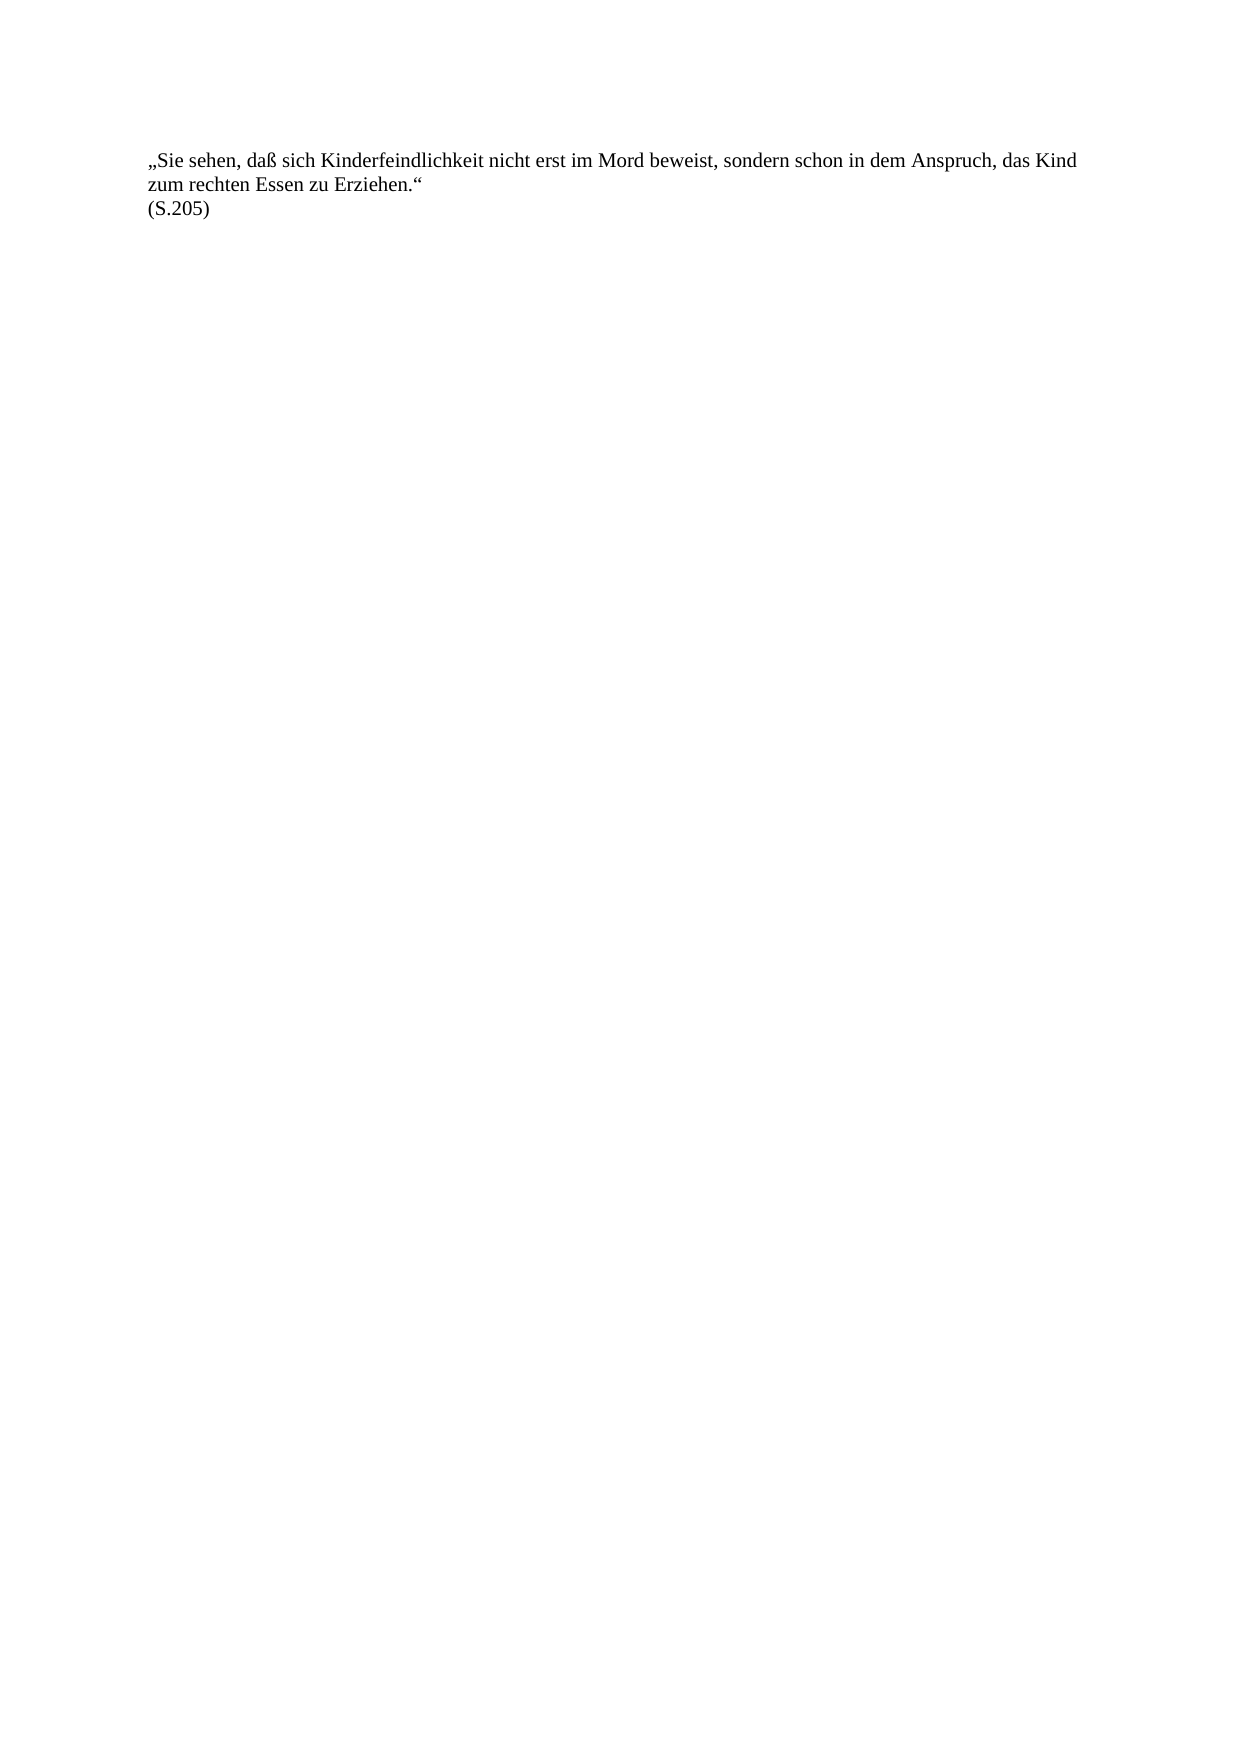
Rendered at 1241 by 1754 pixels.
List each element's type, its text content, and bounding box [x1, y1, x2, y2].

text „Sie sehen, daß sich Kinderfeindlichkeit nicht erst im Mord beweist, sondern schon in dem Anspruch, das Kind zum rechten Essen zu Erziehen.“ [148, 148, 1092, 196]
text (S.205) [148, 196, 1092, 220]
